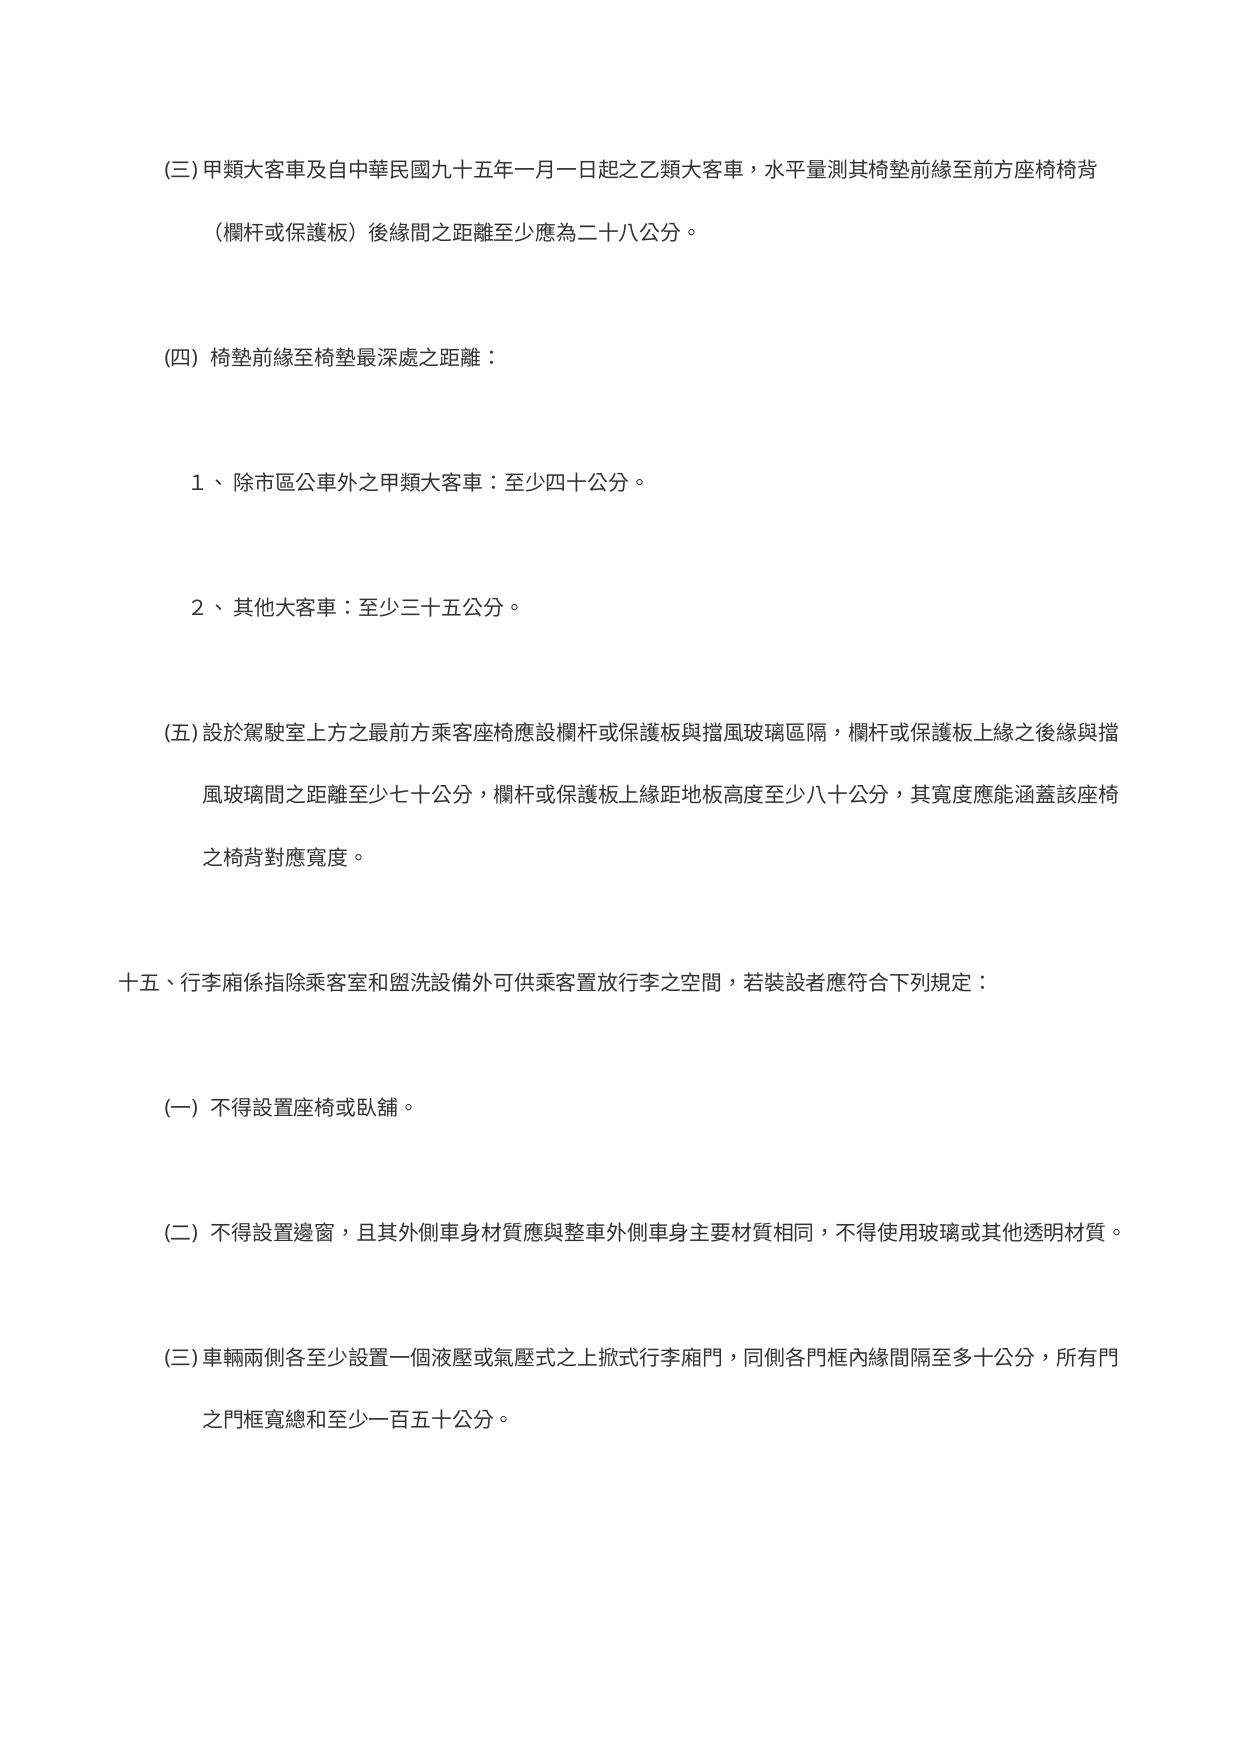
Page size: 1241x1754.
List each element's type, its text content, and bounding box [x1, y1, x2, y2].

text (三) 車輛兩側各至少設置一個液壓或氣壓式之上掀式行李廂門，同側各門框內緣間隔至多十公分，所有門之門框寬總和至少一百五十公分。 [164, 1314, 1122, 1439]
text (五) 設於駕駛室上方之最前方乘客座椅應設欄杆或保護板與擋風玻璃區隔，欄杆或保護板上緣之後緣與擋風玻璃間之距離至少七十公分，欄杆或保護板上緣距地板高度至少八十公分，其寬度應能涵蓋該座椅之椅背對應寬度。 [164, 689, 1122, 877]
text 十五、行李廂係指除乘客室和盥洗設備外可供乘客置放行李之空間，若裝設者應符合下列規定： [118, 939, 1122, 1002]
text (一) 不得設置座椅或臥舖。 [164, 1064, 1122, 1127]
text １、 除市區公車外之甲類大客車：至少四十公分。 [187, 439, 1122, 502]
text ２、 其他大客車：至少三十五公分。 [187, 564, 1122, 627]
text (二) 不得設置邊窗，且其外側車身材質應與整車外側車身主要材質相同，不得使用玻璃或其他透明材質。 [164, 1189, 1122, 1252]
text (三) 甲類大客車及自中華民國九十五年一月一日起之乙類大客車，水平量測其椅墊前緣至前方座椅椅背（欄杆或保護板）後緣間之距離至少應為二十八公分。 [164, 127, 1122, 252]
text (四) 椅墊前緣至椅墊最深處之距離： [164, 314, 1122, 377]
